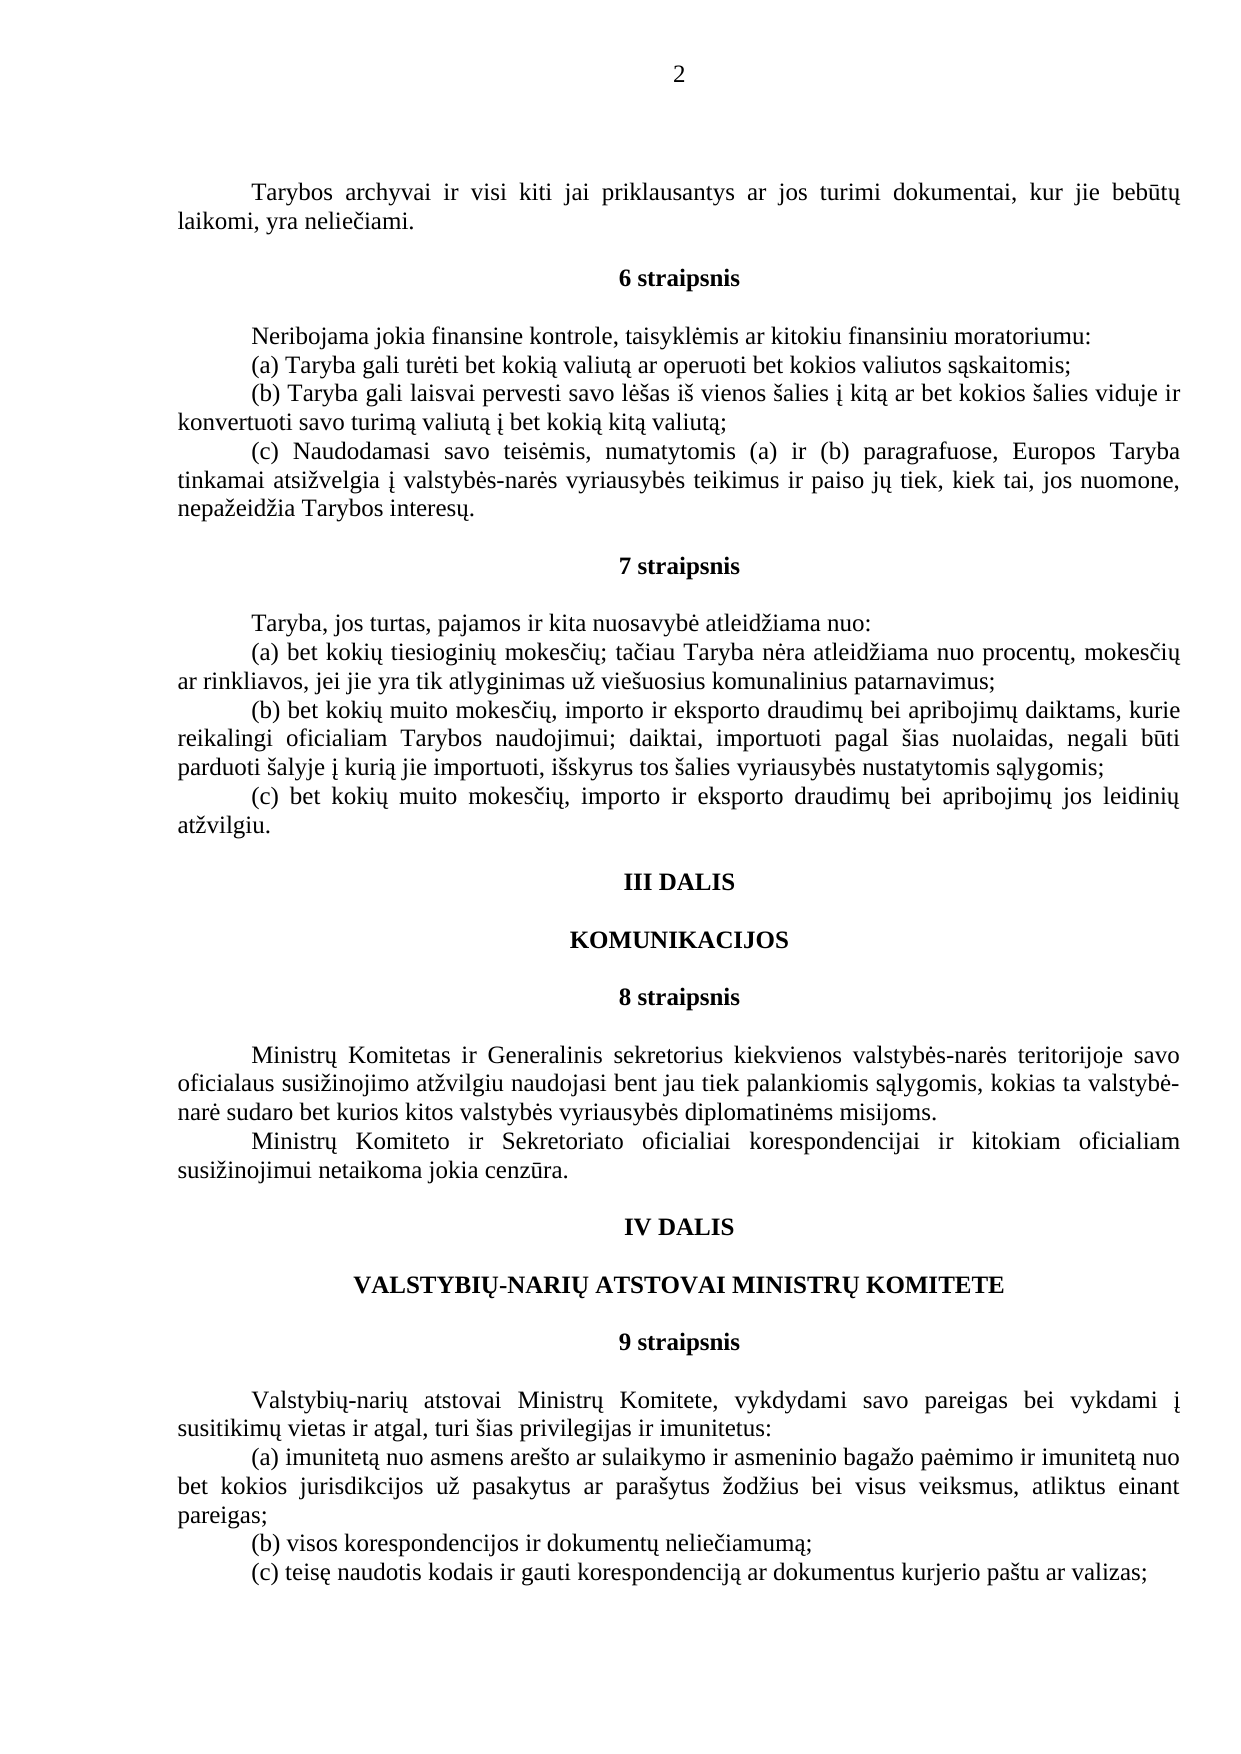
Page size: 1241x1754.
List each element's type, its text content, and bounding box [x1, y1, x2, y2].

text (c) Naudodamasi savo teisėmis, numatytomis (a) ir (b) paragrafuose, Europos Taryba tinkamai atsižvelgia į valstybės-narės vyriausybės teikimus ir paiso jų tiek, kiek tai, jos nuomone, nepažeidžia Tarybos interesų. [177, 436, 1181, 522]
text 7 straipsnis [177, 551, 1181, 580]
text Tarybos archyvai ir visi kiti jai priklausantys ar jos turimi dokumentai, kur jie bebūtų laikomi, yra neliečiami. [177, 177, 1181, 235]
text (c) bet kokių muito mokesčių, importo ir eksporto draudimų bei apribojimų jos leidinių atžvilgiu. [177, 781, 1181, 838]
text 9 straipsnis [177, 1327, 1181, 1356]
text 8 straipsnis [177, 982, 1181, 1011]
text IV DALIS [177, 1212, 1181, 1241]
text (a) imunitetą nuo asmens arešto ar sulaikymo ir asmeninio bagažo paėmimo ir imunitetą nuo bet kokios jurisdikcijos už pasakytus ar parašytus žodžius bei visus veiksmus, atliktus einant pareigas; [177, 1442, 1181, 1528]
text Neribojama jokia finansine kontrole, taisyklėmis ar kitokiu finansiniu moratoriumu: [177, 321, 1181, 350]
text KOMUNIKACIJOS [177, 925, 1181, 953]
text III DALIS [177, 867, 1181, 896]
text Ministrų Komiteto ir Sekretoriato oficialiai korespondencijai ir kitokiam oficialiam susižinojimui netaikoma jokia cenzūra. [177, 1126, 1181, 1183]
text (a) Taryba gali turėti bet kokią valiutą ar operuoti bet kokios valiutos sąskaitomis; [177, 350, 1181, 378]
text 6 straipsnis [177, 263, 1181, 292]
text (c) teisę naudotis kodais ir gauti korespondenciją ar dokumentus kurjerio paštu ar valizas; [177, 1557, 1181, 1586]
text (b) bet kokių muito mokesčių, importo ir eksporto draudimų bei apribojimų daiktams, kurie reikalingi oficialiam Tarybos naudojimui; daiktai, importuoti pagal šias nuolaidas, negali būti parduoti šalyje į kurią jie importuoti, išskyrus tos šalies vyriausybės nustatytomis sąlygomis; [177, 695, 1181, 781]
text (b) visos korespondencijos ir dokumentų neliečiamumą; [177, 1528, 1181, 1557]
text (b) Taryba gali laisvai pervesti savo lėšas iš vienos šalies į kitą ar bet kokios šalies viduje ir konvertuoti savo turimą valiutą į bet kokią kitą valiutą; [177, 378, 1181, 436]
text Ministrų Komitetas ir Generalinis sekretorius kiekvienos valstybės-narės teritorijoje savo oficialaus susižinojimo atžvilgiu naudojasi bent jau tiek palankiomis sąlygomis, kokias ta valstybė-narė sudaro bet kurios kitos valstybės vyriausybės diplomatinėms misijoms. [177, 1040, 1181, 1126]
text Valstybių-narių atstovai Ministrų Komitete, vykdydami savo pareigas bei vykdami į susitikimų vietas ir atgal, turi šias privilegijas ir imunitetus: [177, 1385, 1181, 1442]
text VALSTYBIŲ-NARIŲ ATSTOVAI MINISTRŲ KOMITETE [177, 1270, 1181, 1298]
text Taryba, jos turtas, pajamos ir kita nuosavybė atleidžiama nuo: [177, 608, 1181, 637]
text (a) bet kokių tiesioginių mokesčių; tačiau Taryba nėra atleidžiama nuo procentų, mokesčių ar rinkliavos, jei jie yra tik atlyginimas už viešuosius komunalinius patarnavimus; [177, 637, 1181, 695]
